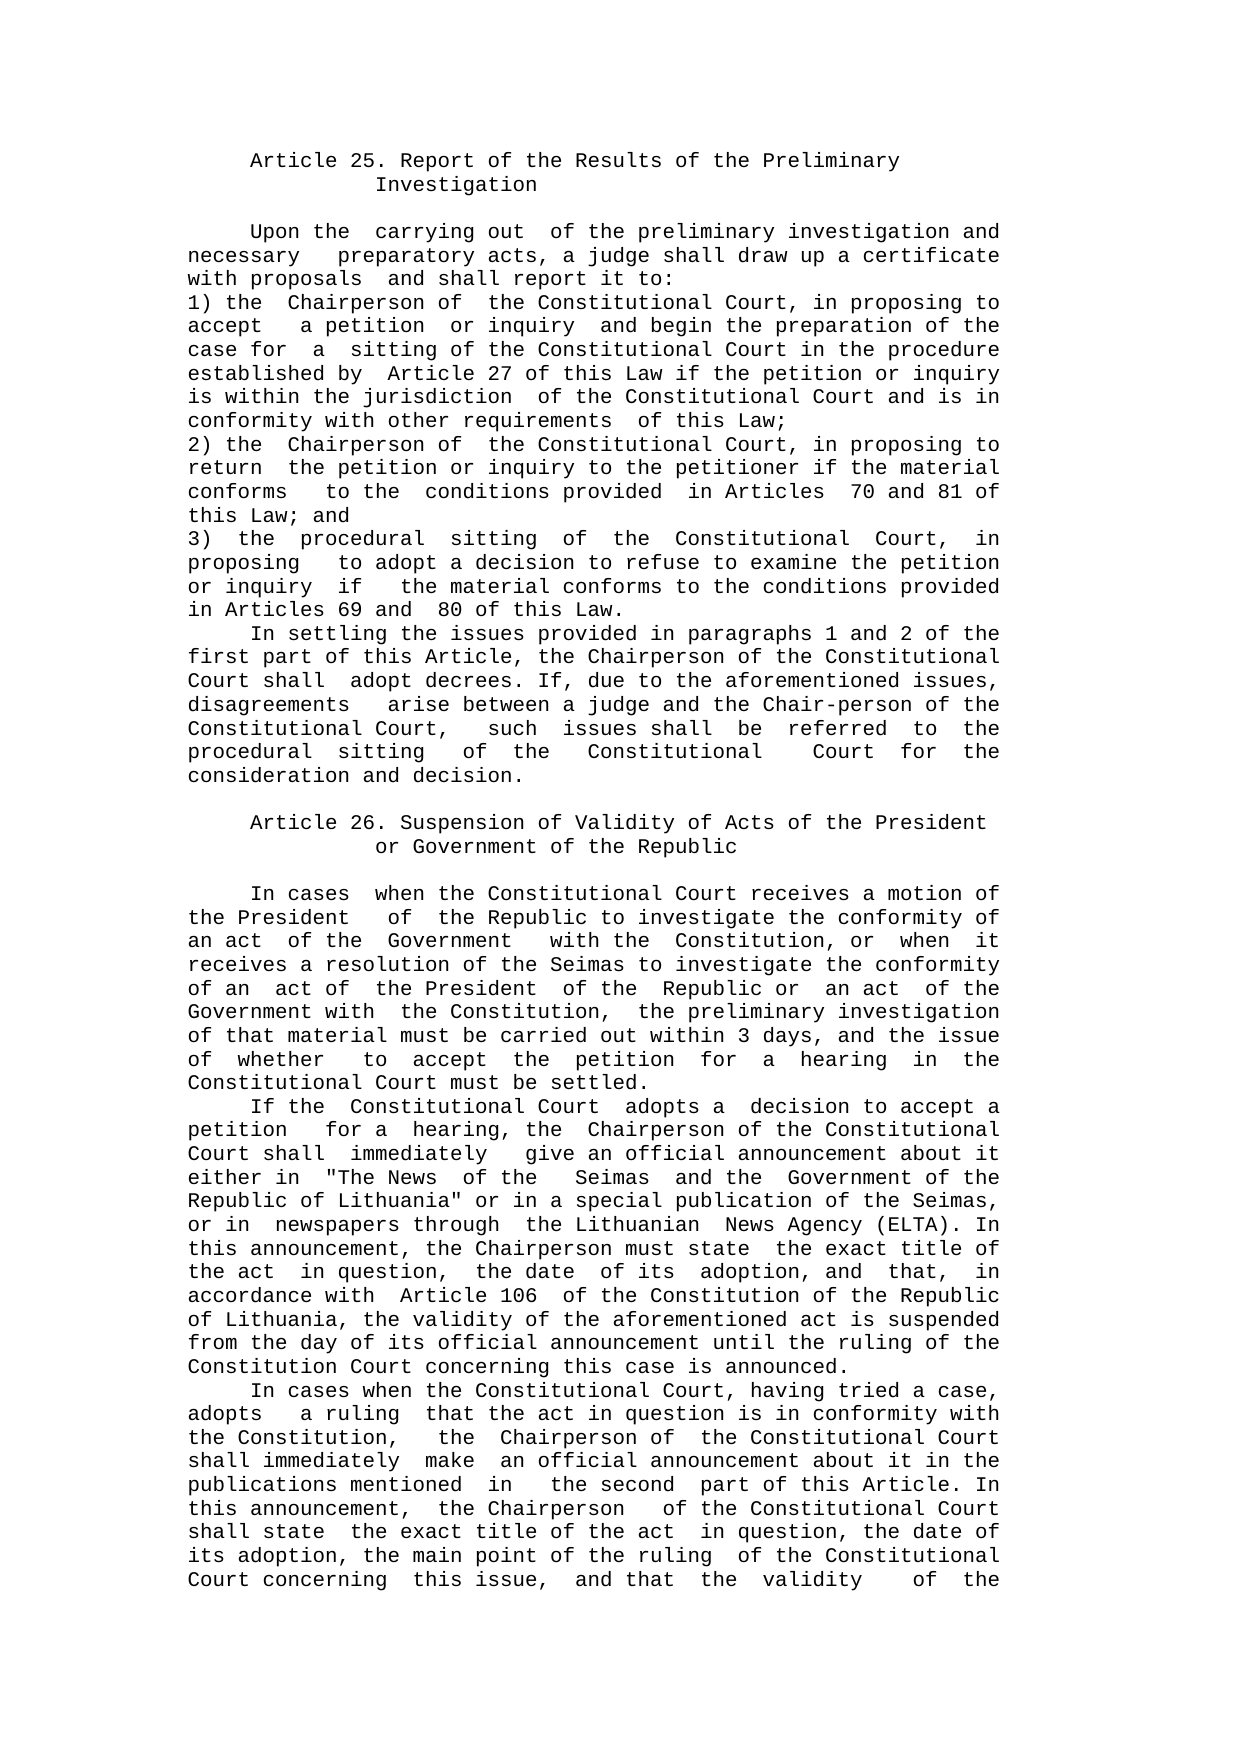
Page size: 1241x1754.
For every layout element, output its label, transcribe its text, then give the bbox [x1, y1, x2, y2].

text or inquiry if the material conforms to the conditions provided [187, 576, 1053, 599]
text Constitutional Court must be settled. [187, 1072, 1053, 1096]
text established by Article 27 of this Law if the petition or inquiry [187, 363, 1053, 386]
text this Law; and [187, 505, 1053, 528]
text 1) the Chairperson of the Constitutional Court, in proposing to [187, 292, 1053, 316]
text Constitutional Court, such issues shall be referred to the [187, 717, 1053, 741]
text conforms to the conditions provided in Articles 70 and 81 of [187, 481, 1053, 505]
text 3) the procedural sitting of the Constitutional Court, in [187, 528, 1053, 552]
text its adoption, the main point of the ruling of the Constitutional [187, 1545, 1053, 1569]
text If the Constitutional Court adopts a decision to accept a [187, 1096, 1053, 1119]
text Republic of Lithuania" or in a special publication of the Seimas, [187, 1190, 1053, 1214]
text with proposals and shall report it to: [187, 268, 1053, 292]
text Government with the Constitution, the preliminary investigation [187, 1001, 1053, 1025]
text Upon the carrying out of the preliminary investigation and [187, 221, 1053, 244]
text Court shall adopt decrees. If, due to the aforementioned issues, [187, 670, 1053, 694]
text the President of the Republic to investigate the conformity of [187, 907, 1053, 930]
text In cases when the Constitutional Court, having tried a case, [187, 1379, 1053, 1403]
text an act of the Government with the Constitution, or when it [187, 930, 1053, 954]
text procedural sitting of the Constitutional Court for the [187, 741, 1053, 765]
text of that material must be carried out within 3 days, and the issue [187, 1025, 1053, 1048]
text in Articles 69 and 80 of this Law. [187, 599, 1053, 623]
text or Government of the Republic [187, 836, 1053, 859]
text shall state the exact title of the act in question, the date of [187, 1521, 1053, 1545]
text Article 25. Report of the Results of the Preliminary [187, 150, 1053, 174]
text of whether to accept the petition for a hearing in the [187, 1048, 1053, 1072]
text consideration and decision. [187, 765, 1053, 788]
text from the day of its official announcement until the ruling of the [187, 1332, 1053, 1356]
text accordance with Article 106 of the Constitution of the Republic [187, 1285, 1053, 1309]
text Article 26. Suspension of Validity of Acts of the President [187, 812, 1053, 836]
text of an act of the President of the Republic or an act of the [187, 978, 1053, 1001]
text first part of this Article, the Chairperson of the Constitutional [187, 647, 1053, 670]
text In cases when the Constitutional Court receives a motion of [187, 883, 1053, 907]
text shall immediately make an official announcement about it in the [187, 1451, 1053, 1474]
text accept a petition or inquiry and begin the preparation of the [187, 316, 1053, 339]
text petition for a hearing, the Chairperson of the Constitutional [187, 1119, 1053, 1143]
text publications mentioned in the second part of this Article. In [187, 1474, 1053, 1498]
text return the petition or inquiry to the petitioner if the material [187, 457, 1053, 481]
text proposing to adopt a decision to refuse to examine the petition [187, 552, 1053, 576]
text Court shall immediately give an official announcement about it [187, 1143, 1053, 1167]
text the Constitution, the Chairperson of the Constitutional Court [187, 1427, 1053, 1451]
text is within the jurisdiction of the Constitutional Court and is in [187, 386, 1053, 410]
text case for a sitting of the Constitutional Court in the procedure [187, 339, 1053, 363]
text this announcement, the Chairperson of the Constitutional Court [187, 1498, 1053, 1521]
text necessary preparatory acts, a judge shall draw up a certificate [187, 244, 1053, 268]
text 2) the Chairperson of the Constitutional Court, in proposing to [187, 434, 1053, 457]
text the act in question, the date of its adoption, and that, in [187, 1261, 1053, 1285]
text disagreements arise between a judge and the Chair-person of the [187, 694, 1053, 717]
text of Lithuania, the validity of the aforementioned act is suspended [187, 1309, 1053, 1332]
text or in newspapers through the Lithuanian News Agency (ELTA). In [187, 1214, 1053, 1238]
text this announcement, the Chairperson must state the exact title of [187, 1238, 1053, 1261]
text adopts a ruling that the act in question is in conformity with [187, 1403, 1053, 1427]
text Constitution Court concerning this case is announced. [187, 1356, 1053, 1379]
text either in "The News of the Seimas and the Government of the [187, 1167, 1053, 1190]
text receives a resolution of the Seimas to investigate the conformity [187, 954, 1053, 978]
text Court concerning this issue, and that the validity of the [187, 1569, 1053, 1592]
text In settling the issues provided in paragraphs 1 and 2 of the [187, 623, 1053, 647]
text conformity with other requirements of this Law; [187, 410, 1053, 434]
text Investigation [187, 174, 1053, 197]
